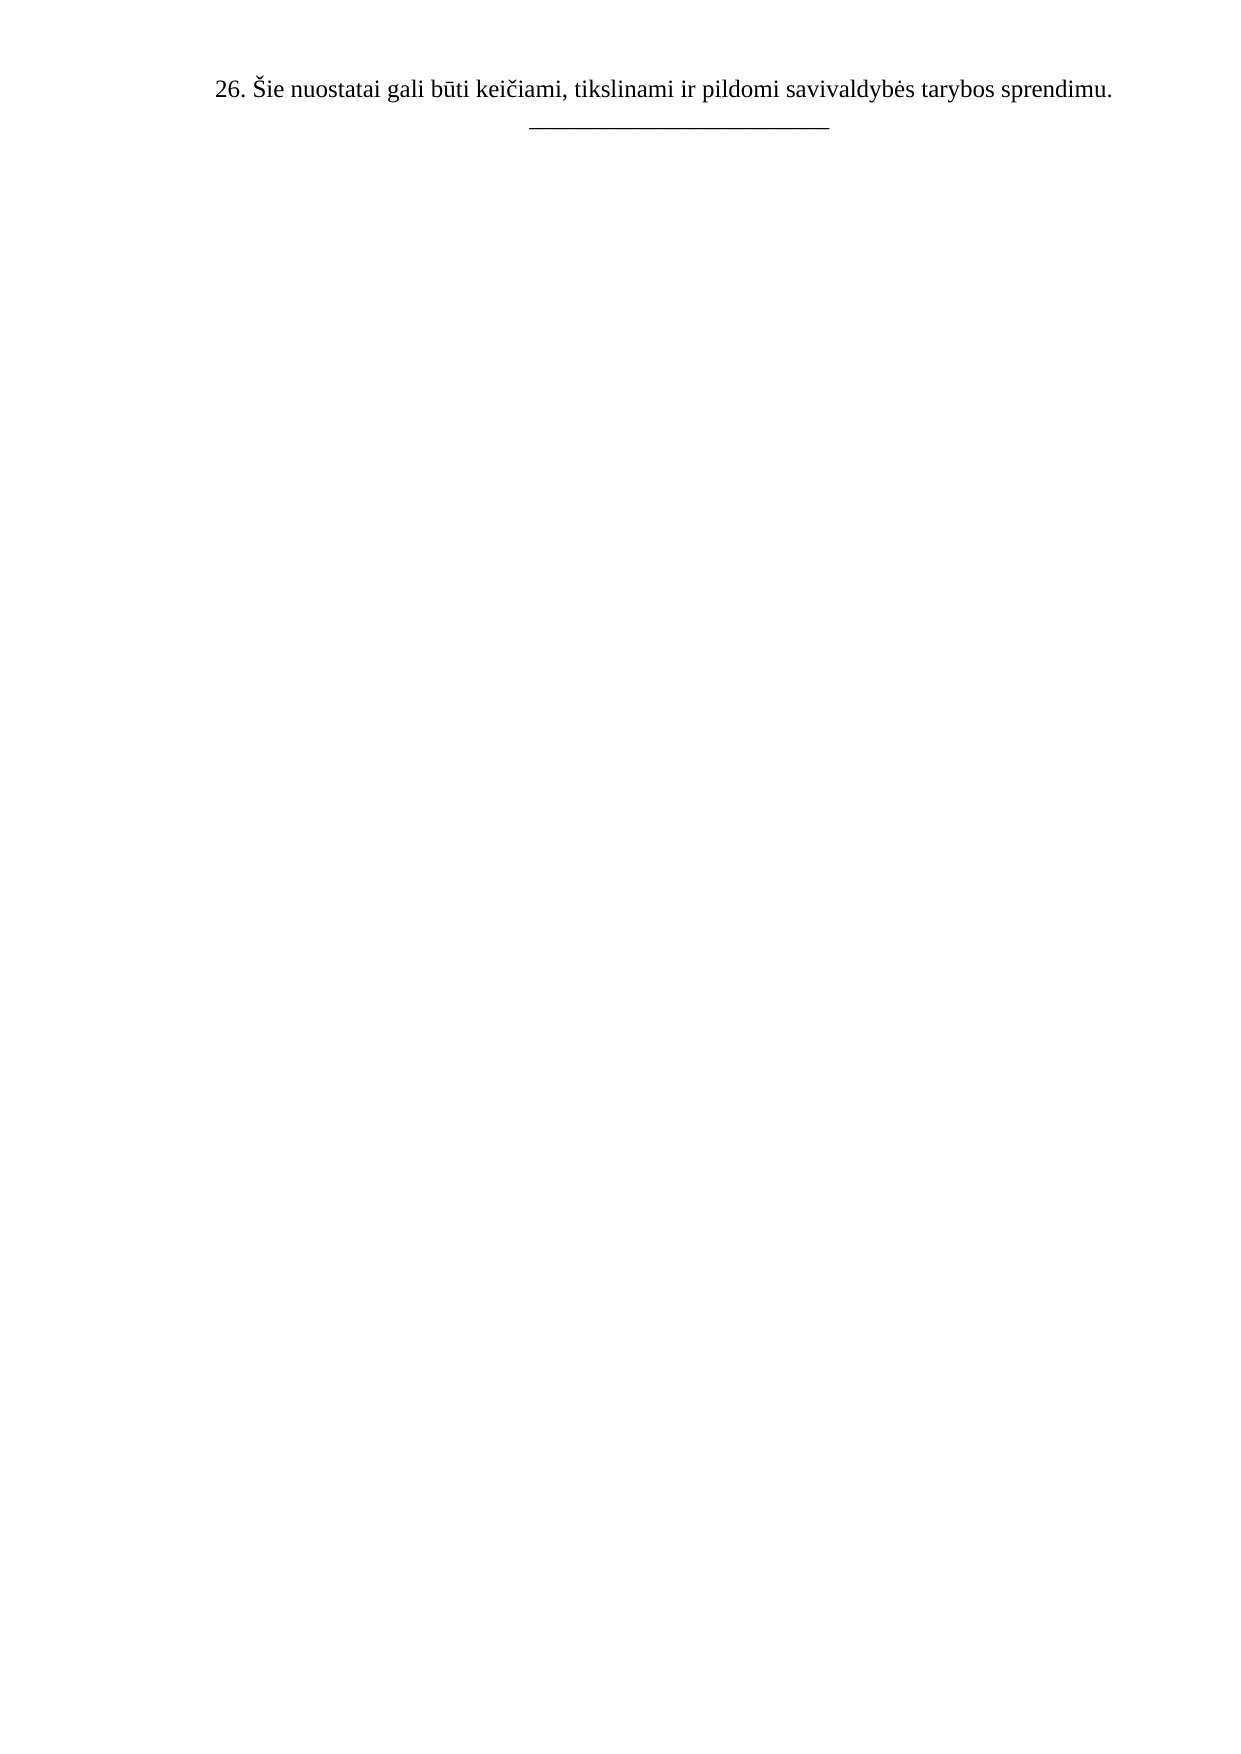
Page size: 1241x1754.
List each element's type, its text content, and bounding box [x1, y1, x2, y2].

text ________________________ [177, 103, 1181, 131]
text 26. Šie nuostatai gali būti keičiami, tikslinami ir pildomi savivaldybės tarybos sprendimu. [177, 74, 1181, 103]
